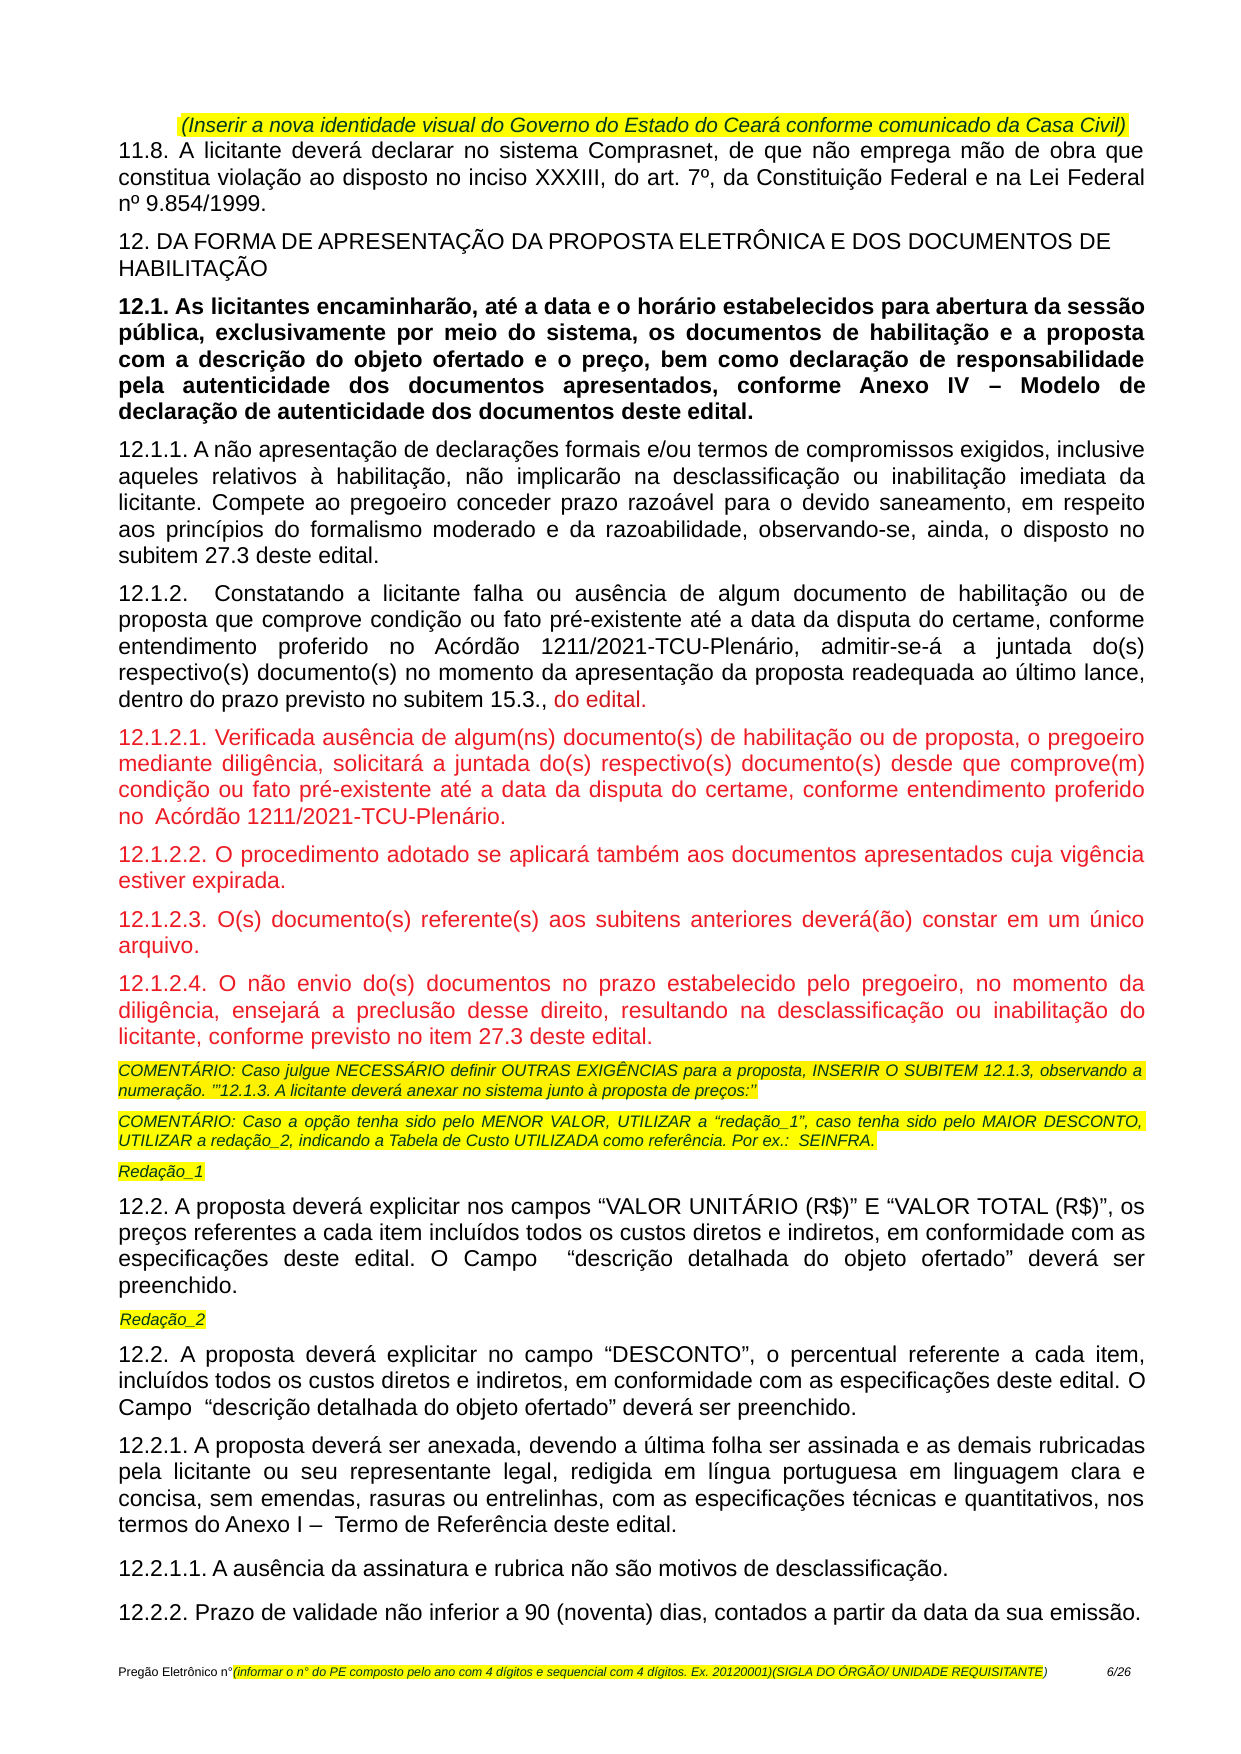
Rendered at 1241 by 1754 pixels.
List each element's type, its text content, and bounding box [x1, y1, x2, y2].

text 12.1.2.2. O procedimento adotado se aplicará também aos documentos apresentados cuja vigência estiver expirada. [118, 841, 1146, 894]
text 12.2.1. A proposta deverá ser anexada, devendo a última folha ser assinada e as demais rubricadas pela licitante ou seu representante legal, redigida em língua portuguesa em linguagem clara e concisa, sem emendas, rasuras ou entrelinhas, com as especificações técnicas e quantitativos, nos termos do Anexo I – Termo de Referência deste edital. [118, 1432, 1146, 1537]
text 12.1.1. A não apresentação de declarações formais e/ou termos de compromissos exigidos, inclusive aqueles relativos à habilitação, não implicarão na desclassificação ou inabilitação imediata da licitante. Compete ao pregoeiro conceder prazo razoável para o devido saneamento, em respeito aos princípios do formalismo moderado e da razoabilidade, observando-se, ainda, o disposto no subitem 27.3 deste edital. [118, 436, 1146, 568]
text 12.2. A proposta deverá explicitar nos campos “VALOR UNITÁRIO (R$)” E “VALOR TOTAL (R$)”, os preços referentes a cada item incluídos todos os custos diretos e indiretos, em conformidade com as especificações deste edital. O Campo “descrição detalhada do objeto ofertado” deverá ser preenchido. [118, 1193, 1146, 1298]
text 12.1.2.3. O(s) documento(s) referente(s) aos subitens anteriores deverá(ão) constar em um único arquivo. [118, 906, 1146, 958]
text 11.8. A licitante deverá declarar no sistema Comprasnet, de que não emprega mão de obra que constitua violação ao disposto no inciso XXXIII, do art. 7º, da Constituição Federal e na Lei Federal nº 9.854/1999. [118, 137, 1146, 216]
text 12. DA FORMA DE APRESENTAÇÃO DA PROPOSTA ELETRÔNICA E DOS DOCUMENTOS DE HABILITAÇÃO [118, 228, 1146, 281]
text 12.1.2.4. O não envio do(s) documentos no prazo estabelecido pelo pregoeiro, no momento da diligência, ensejará a preclusão desse direito, resultando na desclassificação ou inabilitação do licitante, conforme previsto no item 27.3 deste edital. [118, 970, 1146, 1049]
text Redação_1 [118, 1162, 1146, 1181]
text 12.1.2.1. Verificada ausência de algum(ns) documento(s) de habilitação ou de proposta, o pregoeiro mediante diligência, solicitará a juntada do(s) respectivo(s) documento(s) desde que comprove(m) condição ou fato pré-existente até a data da disputa do certame, conforme entendimento proferido no Acórdão 1211/2021-TCU-Plenário. [118, 724, 1146, 829]
text COMENTÁRIO: Caso julgue NECESSÁRIO definir OUTRAS EXIGÊNCIAS para a proposta, INSERIR O SUBITEM 12.1.3, observando a numeração. ’”12.1.3. A licitante deverá anexar no sistema junto à proposta de preços:’’ [118, 1061, 1146, 1099]
text 12.2.1.1. A ausência da assinatura e rubrica não são motivos de desclassificação. [118, 1555, 1146, 1581]
text Redação_2 [119, 1310, 1147, 1329]
text 12.2. A proposta deverá explicitar no campo “DESCONTO”, o percentual referente a cada item, incluídos todos os custos diretos e indiretos, em conformidade com as especificações deste edital. O Campo “descrição detalhada do objeto ofertado” deverá ser preenchido. [118, 1341, 1146, 1420]
text 12.1. As licitantes encaminharão, até a data e o horário estabelecidos para abertura da sessão pública, exclusivamente por meio do sistema, os documentos de habilitação e a proposta com a descrição do objeto ofertado e o preço, bem como declaração de responsabilidade pela autenticidade dos documentos apresentados, conforme Anexo IV – Modelo de declaração de autenticidade dos documentos deste edital. [118, 293, 1146, 424]
text 12.1.2. Constatando a licitante falha ou ausência de algum documento de habilitação ou de proposta que comprove condição ou fato pré-existente até a data da disputa do certame, conforme entendimento proferido no Acórdão 1211/2021-TCU-Plenário, admitir-se-á a juntada do(s) respectivo(s) documento(s) no momento da apresentação da proposta readequada ao último lance, dentro do prazo previsto no subitem 15.3., do edital. [118, 580, 1146, 712]
text 12.2.2. Prazo de validade não inferior a 90 (noventa) dias, contados a partir da data da sua emissão. [118, 1599, 1146, 1625]
text COMENTÁRIO: Caso a opção tenha sido pelo MENOR VALOR, UTILIZAR a “redação_1”, caso tenha sido pelo MAIOR DESCONTO, UTILIZAR a redação_2, indicando a Tabela de Custo UTILIZADA como referência. Por ex.: SEINFRA. [118, 1111, 1146, 1150]
